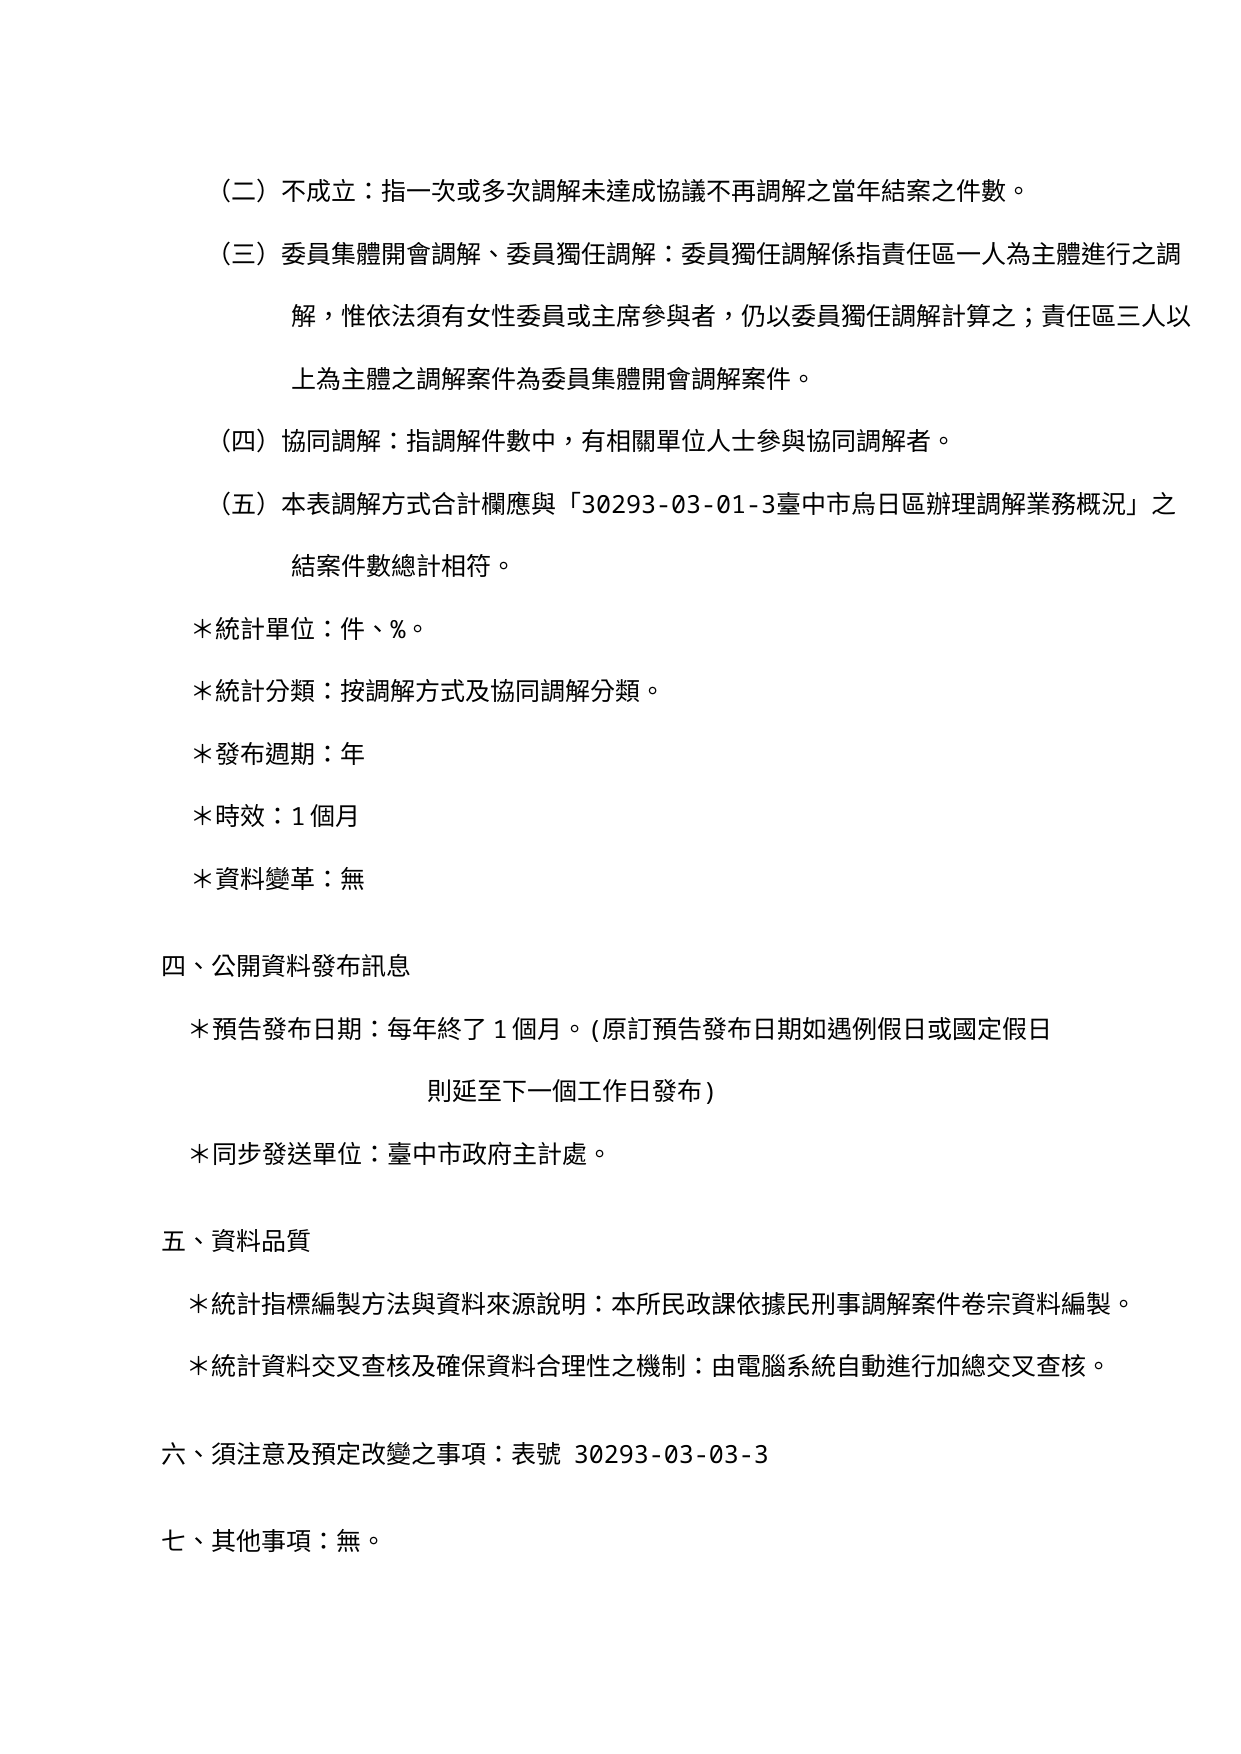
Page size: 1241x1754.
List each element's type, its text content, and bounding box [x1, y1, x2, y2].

table_header （二）不成立：指一次或多次調解未達成協議不再調解之當年結案之件數。 （三）委員集體開會調解、委員獨任調解：委員獨任調解係指責任區一人為主體進行之調解，惟依法須有女性委員或主席參與者，仍以委員獨任調解計算之；責任區三人以上為主體之調解案件為委員集體開會調解案件。 （四）協同調解：指調解件數中，有相關單位人士參與協同調解者。 （五）本表調解方式合計欄應與「30293-03-01-3臺中市烏日區辦理調解業務概況」之結案件數總計相符。 ＊統計單位：件、%。 ＊統計分類：按調解方式及協同調解分類。 ＊發布週期：年 ＊時效：1個月 ＊資料變革：無 四、公開資料發布訊息 ＊預告發布日期：每年終了1個月。(原訂預告發布日期如遇例假日或國定假日 則延至下一個工作日發布) ＊同步發送單位：臺中市政府主計處。 五、資料品質 ＊統計指標編製方法與資料來源說明：本所民政課依據民刑事調解案件卷宗資料編製。 ＊統計資料交叉查核及確保資料合理性之機制：由電腦系統自動進行加總交叉查核。 六、須注意及預定改變之事項：表號 30293-03-03-3 七、其他事項：無。 [150, 148, 1209, 1561]
